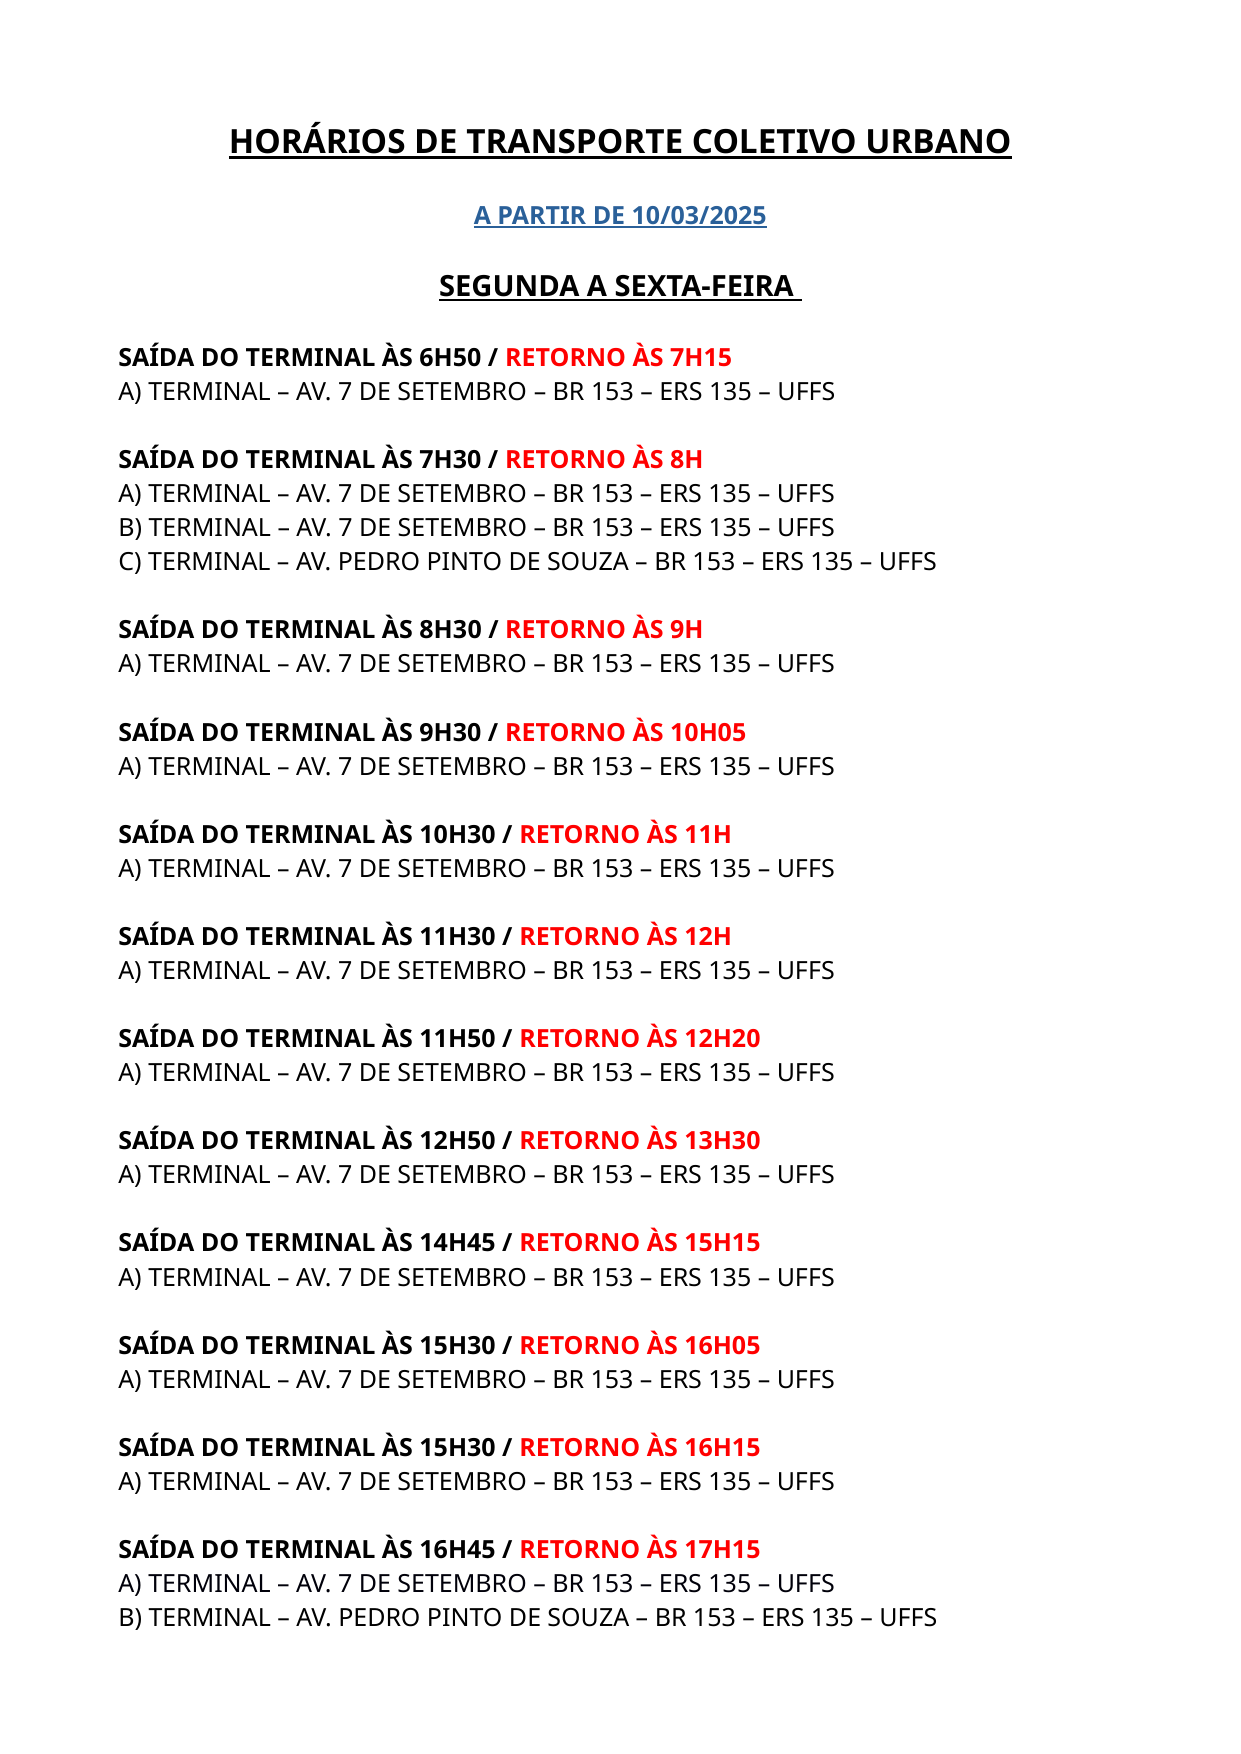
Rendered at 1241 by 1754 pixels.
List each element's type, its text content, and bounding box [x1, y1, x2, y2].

text SAÍDA DO TERMINAL ÀS 14H45 / RETORNO ÀS 15H15 [118, 1225, 1122, 1259]
text A) TERMINAL – AV. 7 DE SETEMBRO – BR 153 – ERS 135 – UFFS [118, 373, 1122, 408]
text SAÍDA DO TERMINAL ÀS 15H30 / RETORNO ÀS 16H15 [118, 1429, 1122, 1463]
text SAÍDA DO TERMINAL ÀS 8H30 / RETORNO ÀS 9H [118, 612, 1122, 646]
text SAÍDA DO TERMINAL ÀS 15H30 / RETORNO ÀS 16H05 [118, 1327, 1122, 1361]
text A) TERMINAL – AV. 7 DE SETEMBRO – BR 153 – ERS 135 – UFFS [118, 1463, 1122, 1498]
text C) TERMINAL – AV. PEDRO PINTO DE SOUZA – BR 153 – ERS 135 – UFFS [118, 544, 1122, 578]
text B) TERMINAL – AV. PEDRO PINTO DE SOUZA – BR 153 – ERS 135 – UFFS [118, 1600, 1122, 1634]
text HORÁRIOS DE TRANSPORTE COLETIVO URBANO [118, 118, 1122, 163]
text SAÍDA DO TERMINAL ÀS 6H50 / RETORNO ÀS 7H15 [118, 339, 1122, 373]
text SAÍDA DO TERMINAL ÀS 12H50 / RETORNO ÀS 13H30 [118, 1123, 1122, 1157]
text A) TERMINAL – AV. 7 DE SETEMBRO – BR 153 – ERS 135 – UFFS [118, 850, 1122, 884]
text SAÍDA DO TERMINAL ÀS 9H30 / RETORNO ÀS 10H05 [118, 714, 1122, 748]
text A) TERMINAL – AV. 7 DE SETEMBRO – BR 153 – ERS 135 – UFFS [118, 1361, 1122, 1395]
text A) TERMINAL – AV. 7 DE SETEMBRO – BR 153 – ERS 135 – UFFS [118, 953, 1122, 987]
text A) TERMINAL – AV. 7 DE SETEMBRO – BR 153 – ERS 135 – UFFS [118, 1566, 1122, 1600]
text SEGUNDA A SEXTA-FEIRA [118, 266, 1122, 305]
text SAÍDA DO TERMINAL ÀS 11H30 / RETORNO ÀS 12H [118, 918, 1122, 953]
text SAÍDA DO TERMINAL ÀS 16H45 / RETORNO ÀS 17H15 [118, 1532, 1122, 1566]
text SAÍDA DO TERMINAL ÀS 7H30 / RETORNO ÀS 8H [118, 442, 1122, 476]
text A PARTIR DE 10/03/2025 [118, 198, 1122, 232]
text A) TERMINAL – AV. 7 DE SETEMBRO – BR 153 – ERS 135 – UFFS [118, 1259, 1122, 1293]
text A) TERMINAL – AV. 7 DE SETEMBRO – BR 153 – ERS 135 – UFFS [118, 1157, 1122, 1191]
text A) TERMINAL – AV. 7 DE SETEMBRO – BR 153 – ERS 135 – UFFS [118, 476, 1122, 510]
text SAÍDA DO TERMINAL ÀS 10H30 / RETORNO ÀS 11H [118, 816, 1122, 850]
text A) TERMINAL – AV. 7 DE SETEMBRO – BR 153 – ERS 135 – UFFS [118, 1055, 1122, 1089]
text B) TERMINAL – AV. 7 DE SETEMBRO – BR 153 – ERS 135 – UFFS [118, 510, 1122, 544]
text SAÍDA DO TERMINAL ÀS 11H50 / RETORNO ÀS 12H20 [118, 1021, 1122, 1055]
text A) TERMINAL – AV. 7 DE SETEMBRO – BR 153 – ERS 135 – UFFS [118, 646, 1122, 680]
text A) TERMINAL – AV. 7 DE SETEMBRO – BR 153 – ERS 135 – UFFS [118, 748, 1122, 782]
